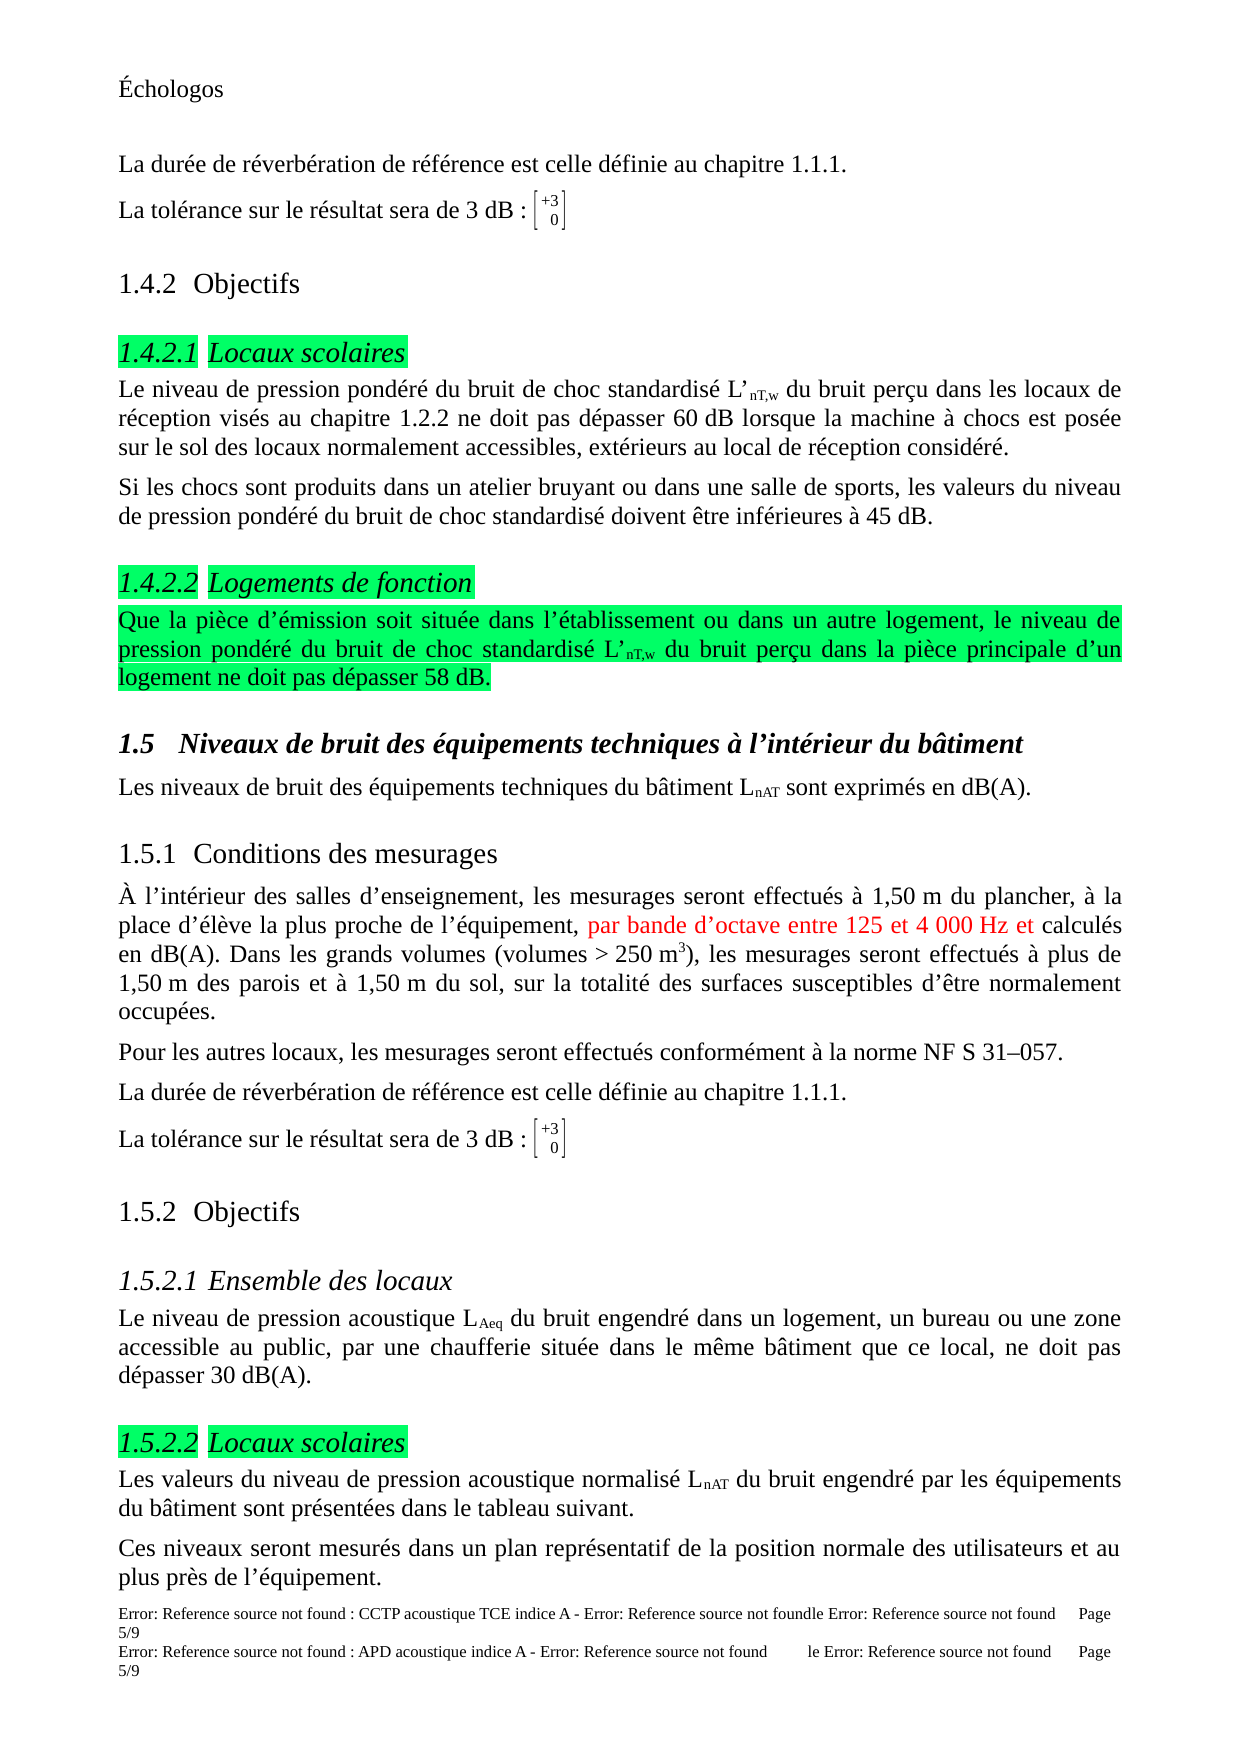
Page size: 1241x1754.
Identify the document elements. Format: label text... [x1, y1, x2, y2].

text La tolérance sur le résultat sera de 3 dB : [118, 189, 1122, 231]
text La tolérance sur le résultat sera de 3 dB : [118, 1118, 1122, 1159]
text À l’intérieur des salles d’enseignement, les mesurages seront effectués à 1,50 m du plancher, à la place d’élève la plus proche de l’équipement, par bande d’octave entre 125 et 4 000 Hz et calculés en dB(A). Dans les grands volumes (volumes > 250 m3), les mesurages seront effectués à plus de 1,50 m des parois et à 1,50 m du sol, sur la totalité des surfaces susceptibles d’être normalement occupées. [118, 881, 1122, 1025]
subtitle Logements de fonction [118, 565, 1122, 599]
text Le niveau de pression pondéré du bruit de choc standardisé L’nT,w du bruit perçu dans les locaux de réception visés au chapitre 1.2.2 ne doit pas dépasser 60 dB lorsque la machine à chocs est posée sur le sol des locaux normalement accessibles, extérieurs au local de réception considéré. [118, 374, 1122, 461]
text Ces niveaux seront mesurés dans un plan représentatif de la position normale des utilisateurs et au plus près de l’équipement. [118, 1533, 1122, 1591]
subtitle Ensemble des locaux [118, 1263, 1122, 1297]
subtitle Objectifs [118, 266, 1122, 299]
text Le niveau de pression acoustique LAeq du bruit engendré dans un logement, un bureau ou une zone accessible au public, par une chaufferie située dans le même bâtiment que ce local, ne doit pas dépasser 30 dB(A). [118, 1303, 1122, 1389]
subtitle Locaux scolaires [118, 335, 1122, 368]
text Si les chocs sont produits dans un atelier bruyant ou dans une salle de sports, les valeurs du niveau de pression pondéré du bruit de choc standardisé doivent être inférieures à 45 dB. [118, 472, 1122, 530]
text La durée de réverbération de référence est celle définie au chapitre 1.1.1. [118, 1077, 1122, 1106]
subtitle Objectifs [118, 1194, 1122, 1228]
text Les niveaux de bruit des équipements techniques du bâtiment LnAT sont exprimés en dB(A). [118, 772, 1122, 801]
text Pour les autres locaux, les mesurages seront effectués conformément à la norme NF S 31–057. [118, 1037, 1122, 1066]
subtitle Conditions des mesurages [118, 836, 1122, 869]
text La durée de réverbération de référence est celle définie au chapitre 1.1.1. [118, 149, 1122, 178]
subtitle Locaux scolaires [118, 1425, 1122, 1458]
text Les valeurs du niveau de pression acoustique normalisé LnAT du bruit engendré par les équipements du bâtiment sont présentées dans le tableau suivant. [118, 1464, 1122, 1522]
text Que la pièce d’émission soit située dans l’établissement ou dans un autre logement, le niveau de pression pondéré du bruit de choc standardisé L’nT,w du bruit perçu dans la pièce principale d’un logement ne doit pas dépasser 58 dB. [118, 605, 1122, 691]
subtitle Niveaux de bruit des équipements techniques à l’intérieur du bâtiment [118, 727, 1122, 760]
